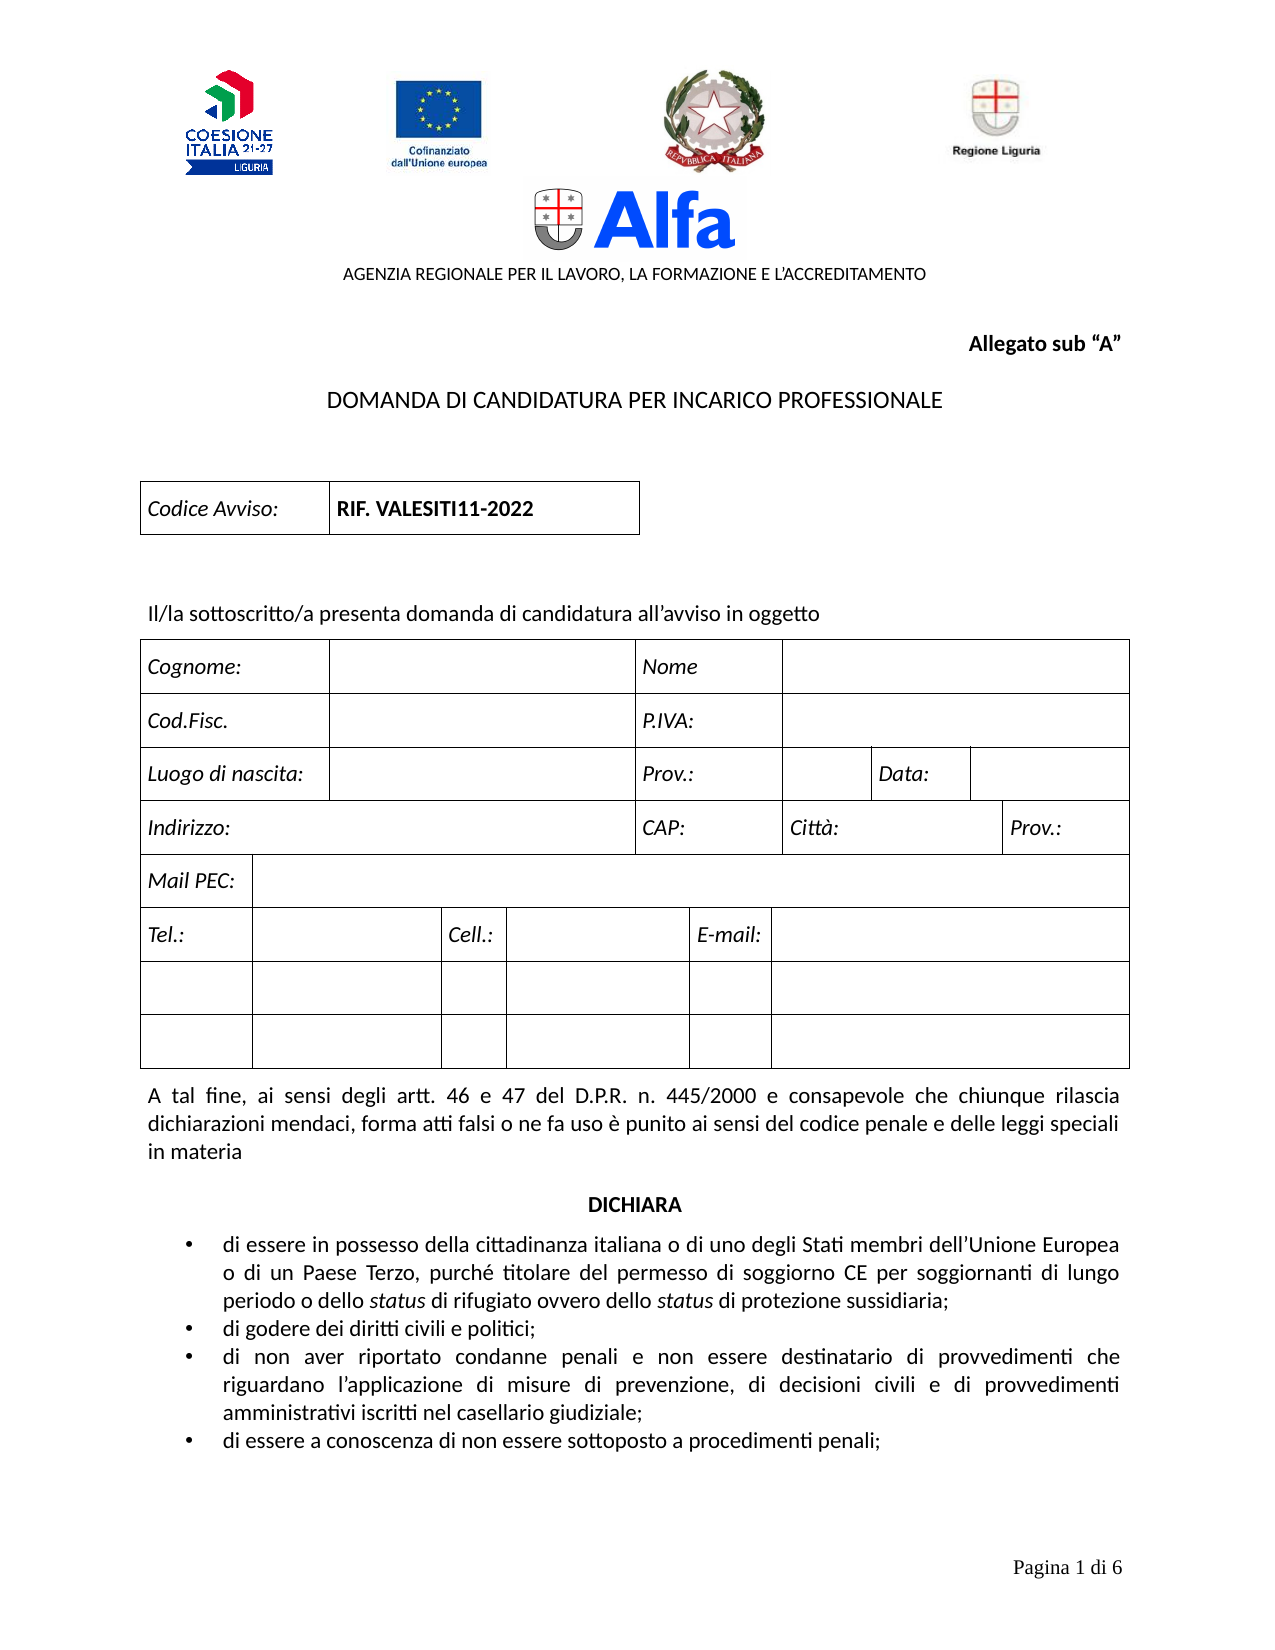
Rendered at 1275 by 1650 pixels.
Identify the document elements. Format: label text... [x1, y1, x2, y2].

table_cell [507, 962, 689, 1014]
list di non aver riportato condanne penali e non essere destinatario di provvedimenti che riguardano l’applicazione di misure di prevenzione, di decisioni civili e di provvedimenti amministrativi iscritti nel casellario giudiziale; [185, 1342, 1122, 1426]
table_cell Luogo di nascita: [141, 748, 329, 800]
table_cell [971, 748, 1129, 800]
table_cell E-mail: [690, 908, 771, 961]
table_cell [330, 748, 635, 800]
picture [386, 71, 491, 177]
table_cell [690, 962, 771, 1014]
table_cell Mail PEC: [141, 855, 252, 907]
table_header Nome [636, 640, 782, 693]
table_cell [507, 908, 689, 961]
table_cell Prov.: [636, 748, 782, 800]
table_cell CAP: [636, 801, 782, 853]
table_cell [253, 1015, 441, 1068]
table_cell [253, 908, 441, 961]
table_cell [772, 962, 1129, 1014]
table_cell [690, 1015, 771, 1068]
picture [523, 65, 771, 262]
table_header Cognome: [141, 640, 329, 693]
list di godere dei diritti civili e politici; [185, 1314, 1122, 1342]
list di essere a conoscenza di non essere sottoposto a procedimenti penali; [185, 1426, 1122, 1454]
table_cell Tel.: [141, 908, 252, 961]
table_cell [442, 962, 506, 1014]
table_cell [772, 1015, 1129, 1068]
picture [159, 41, 299, 202]
table_header RIF. VALESITI11-2022 [330, 482, 639, 534]
table_cell Città: [783, 801, 1002, 853]
table_header [783, 640, 1129, 693]
table_cell Cod.Fisc. [141, 694, 329, 746]
text A tal fine, ai sensi degli artt. 46 e 47 del D.P.R. n. 445/2000 e consapevole che chiunque rilascia dichiarazioni mendaci, forma atti falsi o ne fa uso è punito ai sensi del codice penale e delle leggi speciali in materia [148, 1081, 1122, 1165]
table_header [330, 640, 635, 693]
subtitle Domanda di candidatura PER incarico professionale [148, 384, 1122, 415]
text DICHIARA [148, 1190, 1122, 1218]
table_cell [141, 962, 252, 1014]
subtitle Allegato sub “A” [148, 319, 1122, 359]
table_cell P.IVA: [636, 694, 782, 746]
table_cell [253, 962, 441, 1014]
table_cell [253, 855, 1129, 907]
table_cell Prov.: [1003, 801, 1129, 853]
table_cell [783, 748, 871, 800]
table_cell Cell.: [442, 908, 506, 961]
table_header Codice Avviso: [141, 482, 329, 534]
table_cell [330, 694, 635, 746]
picture [957, 74, 1058, 177]
table_cell [141, 1015, 252, 1068]
table_cell [783, 694, 1129, 746]
text Il/la sottoscritto/a presenta domanda di candidatura all’avviso in oggetto [148, 599, 1122, 627]
table_cell [772, 908, 1129, 961]
table_cell Indirizzo: [141, 801, 635, 853]
table_cell [442, 1015, 506, 1068]
list di essere in possesso della cittadinanza italiana o di uno degli Stati membri dell’Unione Europea o di un Paese Terzo, purché titolare del permesso di soggiorno CE per soggiornanti di lungo periodo o dello status di rifugiato ovvero dello status di protezione sussidiaria; [185, 1230, 1122, 1314]
table_cell [507, 1015, 689, 1068]
table_cell Data: [872, 748, 970, 800]
